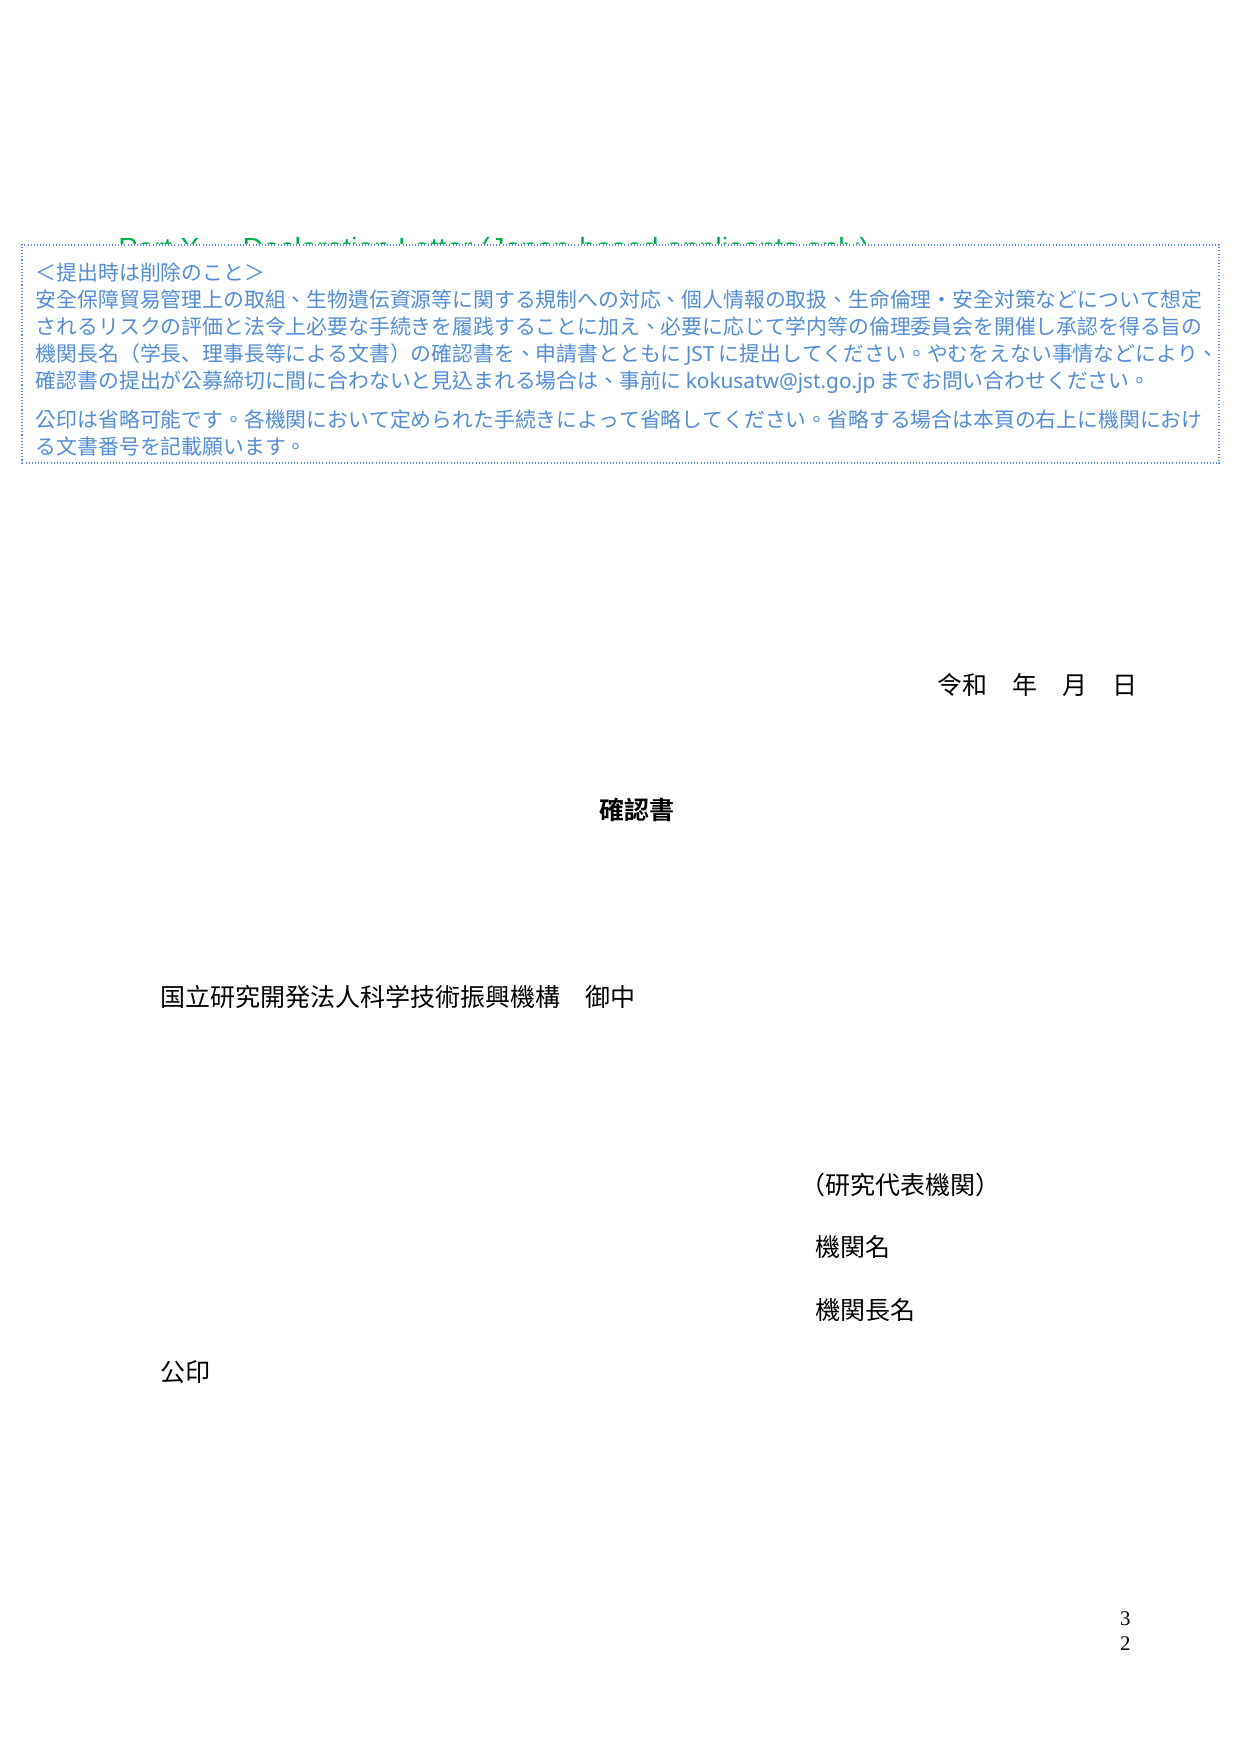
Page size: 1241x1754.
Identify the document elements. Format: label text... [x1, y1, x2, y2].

text 公印は省略可能です。各機関において定められた手続きによって省略してください。省略する場合は本頁の右上に機関における文書番号を記載願います。 [36, 406, 1206, 460]
text 機関名 [161, 1204, 1137, 1267]
text 令和 年 月 日 [161, 642, 1137, 704]
text 機関長名 公印 [161, 1267, 1137, 1392]
text ＜提出時は削除のこと＞ 安全保障貿易管理上の取組、生物遺伝資源等に関する規制への対応、個人情報の取扱、生命倫理・安全対策などについて想定されるリスクの評価と法令上必要な手続きを履践することに加え、必要に応じて学内等の倫理委員会を開催し承認を得る旨の機関長名（学長、理事長等による文書）の確認書を、申請書とともにJSTに提出してください。やむをえない事情などにより、確認書の提出が公募締切に間に合わないと見込まれる場合は、事前にkokusatw@jst.go.jpまでお問い合わせください。 [36, 259, 1206, 394]
text Part X. Declaration Letter (Japan-based applicants only) [21, 204, 1220, 464]
text 国立研究開発法人科学技術振興機構 御中 [161, 954, 1137, 1017]
text 確認書 [161, 767, 1137, 829]
text （研究代表機関） [161, 1142, 1137, 1204]
